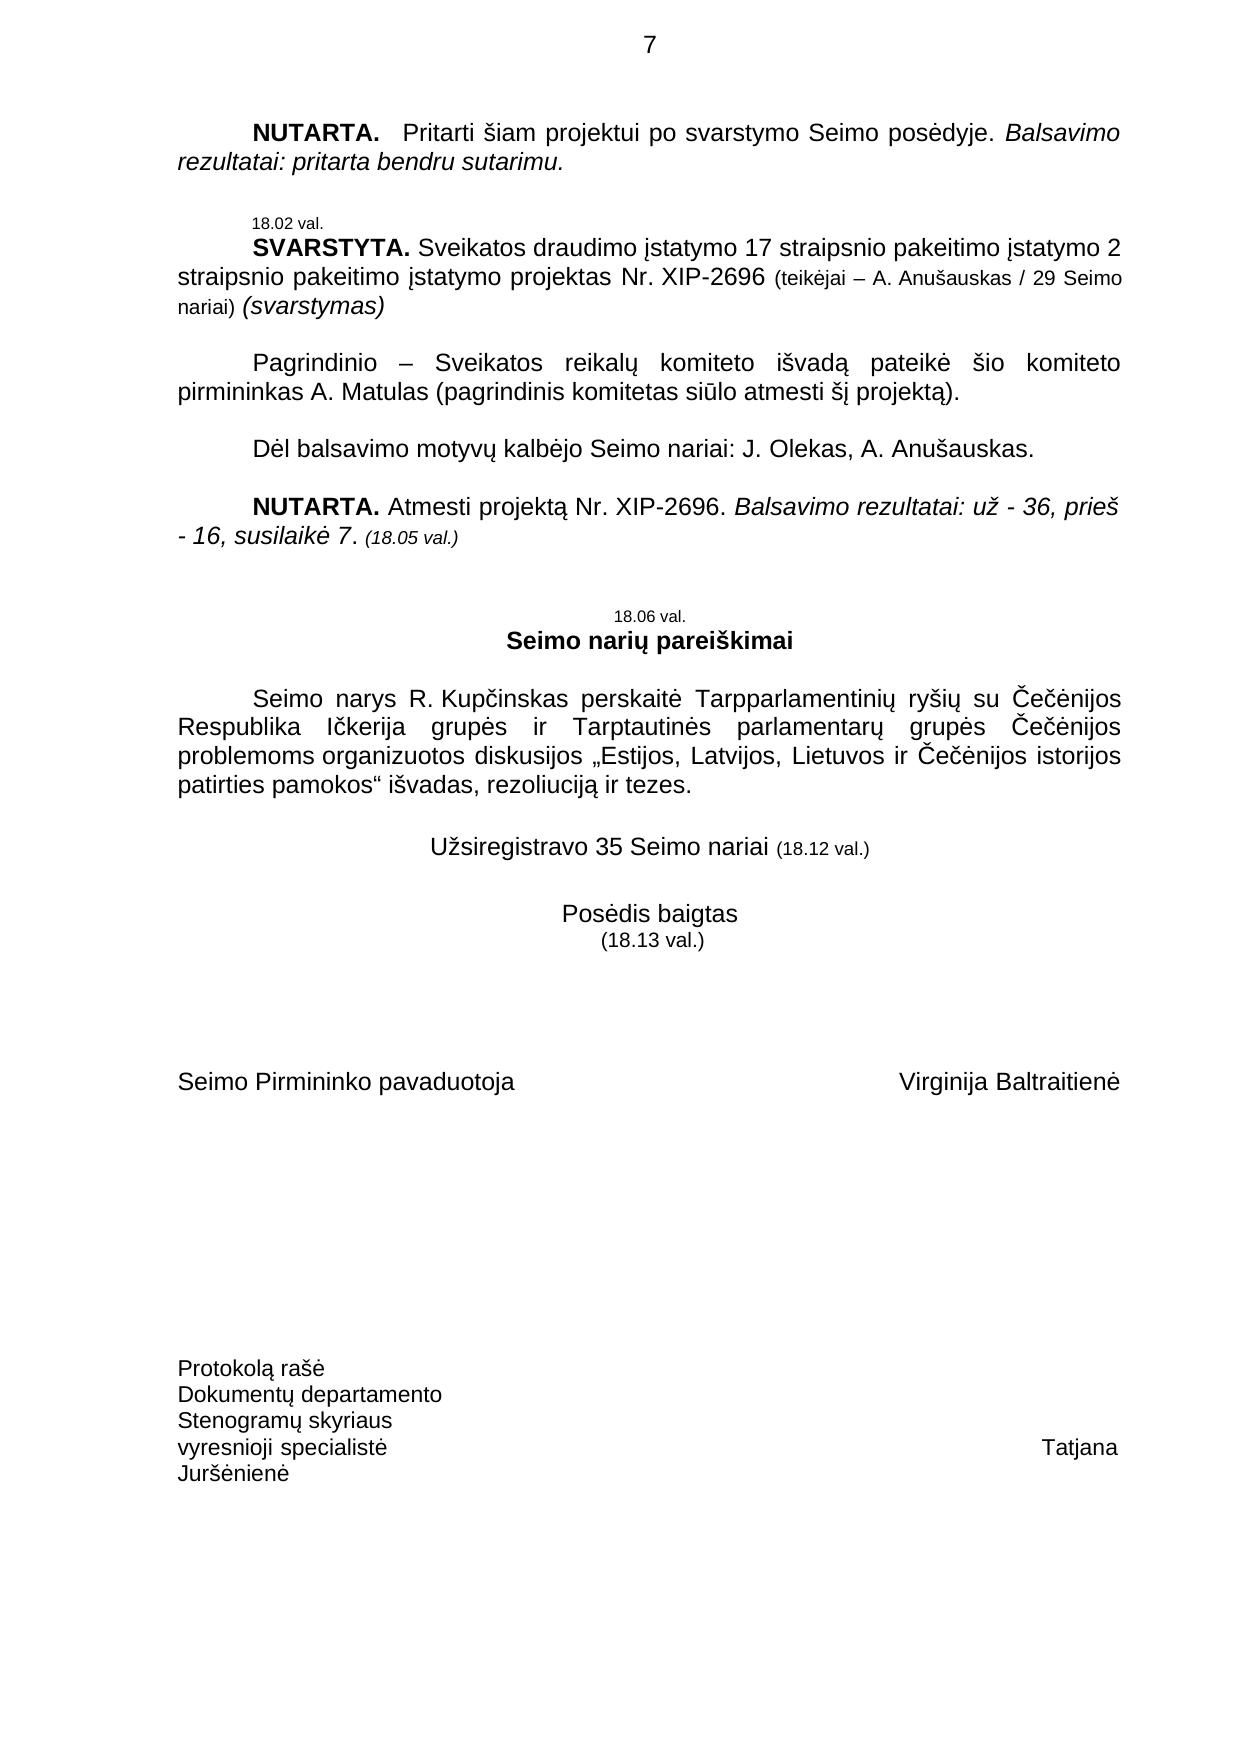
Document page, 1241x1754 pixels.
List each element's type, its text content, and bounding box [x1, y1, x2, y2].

text NUTARTA. Pritarti šiam projektui po svarstymo Seimo posėdyje. Balsavimo rezultatai: pritarta bendru sutarimu. [177, 118, 1122, 176]
text Užsiregistravo 35 Seimo nariai (18.12 val.) [177, 832, 1122, 861]
text NUTARTA. Atmesti projektą Nr. XIP-2696. Balsavimo rezultatai: už - 36, prieš - 16, susilaikė 7. (18.05 val.) [177, 492, 1122, 549]
text Pagrindinio – Sveikatos reikalų komiteto išvadą pateikė šio komiteto pirmininkas A. Matulas (pagrindinis komitetas siūlo atmesti šį projektą). [177, 348, 1122, 406]
text Posėdis baigtas [177, 899, 1122, 928]
text Protokolą rašė [177, 1354, 1122, 1381]
text Stenogramų skyriaus [177, 1407, 1122, 1434]
text Seimo narys R. Kupčinskas perskaitė Tarpparlamentinių ryšių su Čečėnijos Respublika Ičkerija grupės ir Tarptautinės parlamentarų grupės Čečėnijos problemoms organizuotos diskusijos „Estijos, Latvijos, Lietuvos ir Čečėnijos istorijos patirties pamokos“ išvadas, rezoliuciją ir tezes. [177, 684, 1122, 799]
text Dėl balsavimo motyvų kalbėjo Seimo nariai: J. Olekas, A. Anušauskas. [177, 434, 1122, 463]
text Dokumentų departamento [177, 1381, 1122, 1407]
text vyresnioji specialistė Tatjana Juršėnienė [177, 1434, 1122, 1486]
text 18.02 val. [177, 214, 1122, 233]
text SVARSTYTA. Sveikatos draudimo įstatymo 17 straipsnio pakeitimo įstatymo 2 straipsnio pakeitimo įstatymo projektas Nr. XIP-2696 (teikėjai – A. Anušauskas / 29 Seimo nariai) (svarstymas) [177, 233, 1122, 319]
subtitle Seimo narių pareiškimai [177, 626, 1122, 655]
text Seimo Pirmininko pavaduotoja Virginija Baltraitienė [177, 1067, 1122, 1096]
text 18.06 val. [177, 607, 1122, 626]
text (18.13 val.) [177, 928, 1122, 952]
